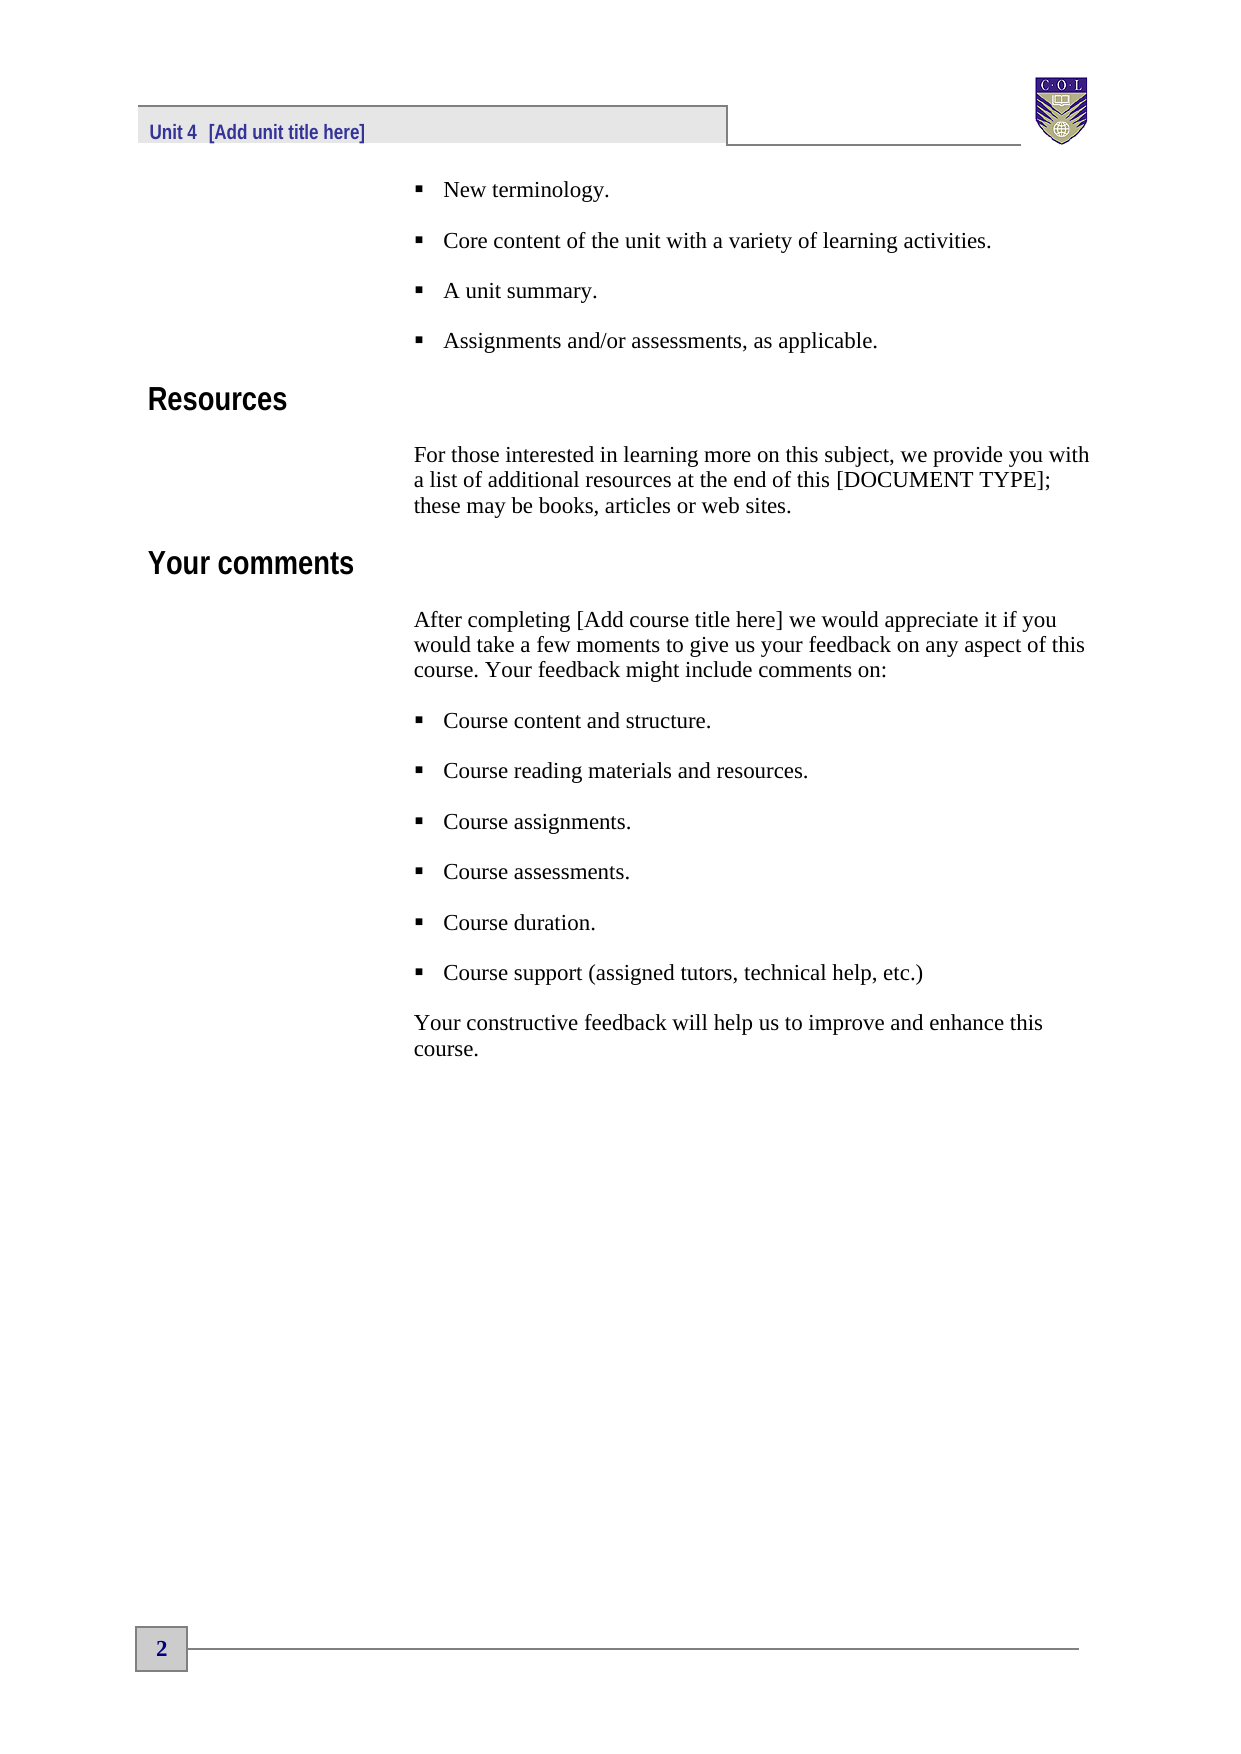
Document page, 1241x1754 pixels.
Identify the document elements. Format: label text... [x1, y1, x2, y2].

list Course duration. [413, 909, 1092, 935]
text Resources [148, 379, 1092, 417]
list A unit summary. [413, 278, 1092, 303]
text Your constructive feedback will help us to improve and enhance this course. [413, 1010, 1092, 1061]
text Your comments [148, 543, 1092, 582]
list Course assignments. [413, 809, 1092, 834]
picture [1034, 76, 1088, 145]
list Course support (assigned tutors, technical help, etc.) [413, 960, 1092, 985]
list Course assessments. [413, 859, 1092, 884]
list Core content of the unit with a variety of learning activities. [413, 228, 1092, 253]
list Course content and structure. [413, 708, 1092, 733]
list Assignments and/or assessments, as applicable. [413, 328, 1092, 354]
list Course reading materials and resources. [413, 758, 1092, 784]
text After completing [Add course title here] we would appreciate it if you would take a few moments to give us your feedback on any aspect of this course. Your feedback might include comments on: [413, 607, 1092, 683]
text For those interested in learning more on this subject, we provide you with a list of additional resources at the end of this [DOCUMENT TYPE]; these may be books, articles or web sites. [413, 442, 1092, 518]
list New terminology. [413, 177, 1092, 203]
